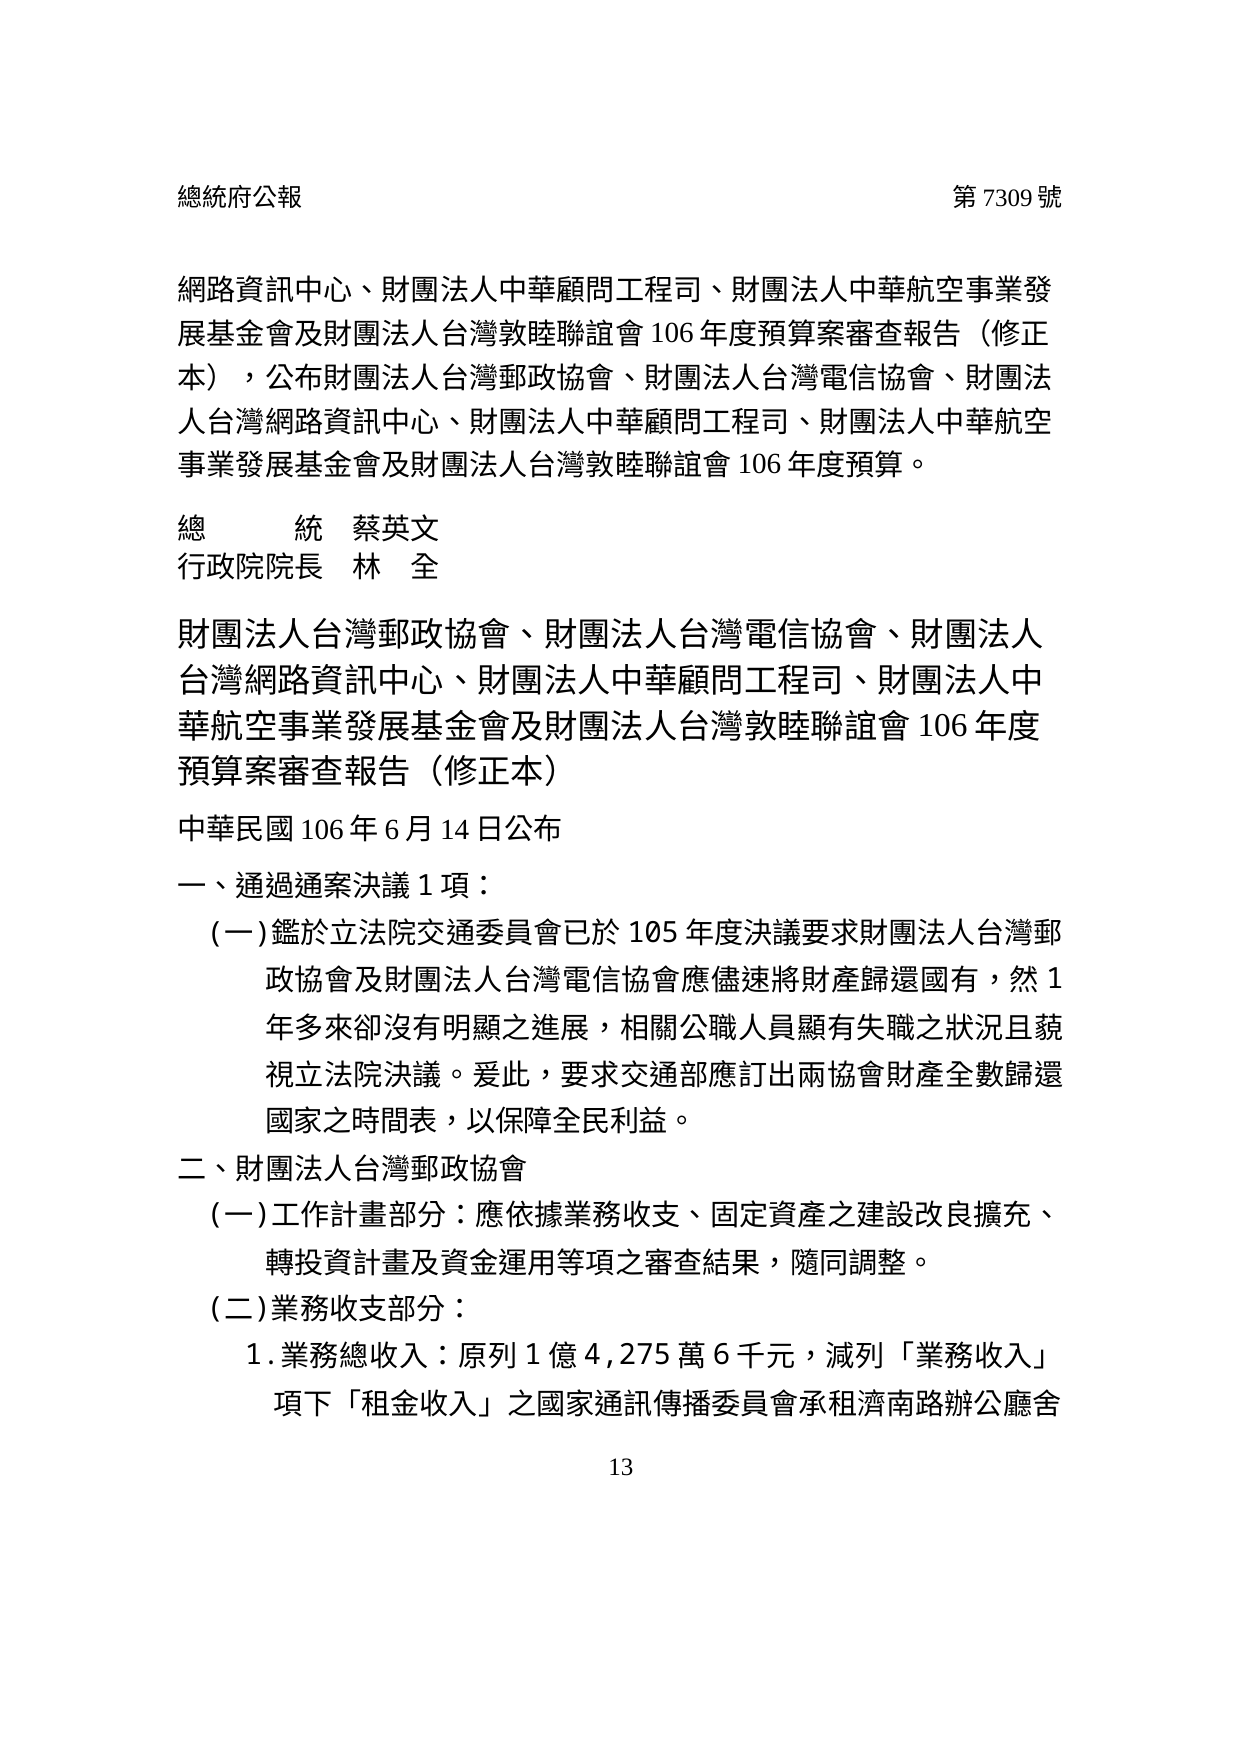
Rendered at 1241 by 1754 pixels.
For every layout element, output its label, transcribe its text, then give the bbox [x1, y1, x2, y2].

text 行政院院長 林 全 [177, 547, 1064, 584]
text 1.業務總收入：原列1億4,275萬6千元，減列「業務收入」項下「租金收入」之國家通訊傳播委員會承租濟南路辦公廳舍 [244, 1330, 1064, 1424]
text 總 統 蔡英文 [177, 509, 1064, 547]
text 財團法人台灣郵政協會、財團法人台灣電信協會、財團法人台灣網路資訊中心、財團法人中華顧問工程司、財團法人中華航空事業發展基金會及財團法人台灣敦睦聯誼會106年度預算案審查報告（修正本） [177, 609, 1064, 793]
text 網路資訊中心、財團法人中華顧問工程司、財團法人中華航空事業發展基金會及財團法人台灣敦睦聯誼會106年度預算案審查報告（修正本），公布財團法人台灣郵政協會、財團法人台灣電信協會、財團法人台灣網路資訊中心、財團法人中華顧問工程司、財團法人中華航空事業發展基金會及財團法人台灣敦睦聯誼會106年度預算。 [177, 266, 1064, 484]
text 中華民國106年6月14日公布 [177, 805, 1064, 848]
text 二、財團法人台灣郵政協會 [177, 1142, 1064, 1189]
text (二)業務收支部分： [206, 1283, 1064, 1330]
text (一)鑑於立法院交通委員會已於105年度決議要求財團法人台灣郵政協會及財團法人台灣電信協會應儘速將財產歸還國有，然1年多來卻沒有明顯之進展，相關公職人員顯有失職之狀況且藐視立法院決議。爰此，要求交通部應訂出兩協會財產全數歸還國家之時間表，以保障全民利益。 [206, 907, 1064, 1142]
text 一、通過通案決議1項： [177, 860, 1064, 907]
text (一)工作計畫部分：應依據業務收支、固定資產之建設改良擴充、轉投資計畫及資金運用等項之審查結果，隨同調整。 [206, 1189, 1064, 1283]
